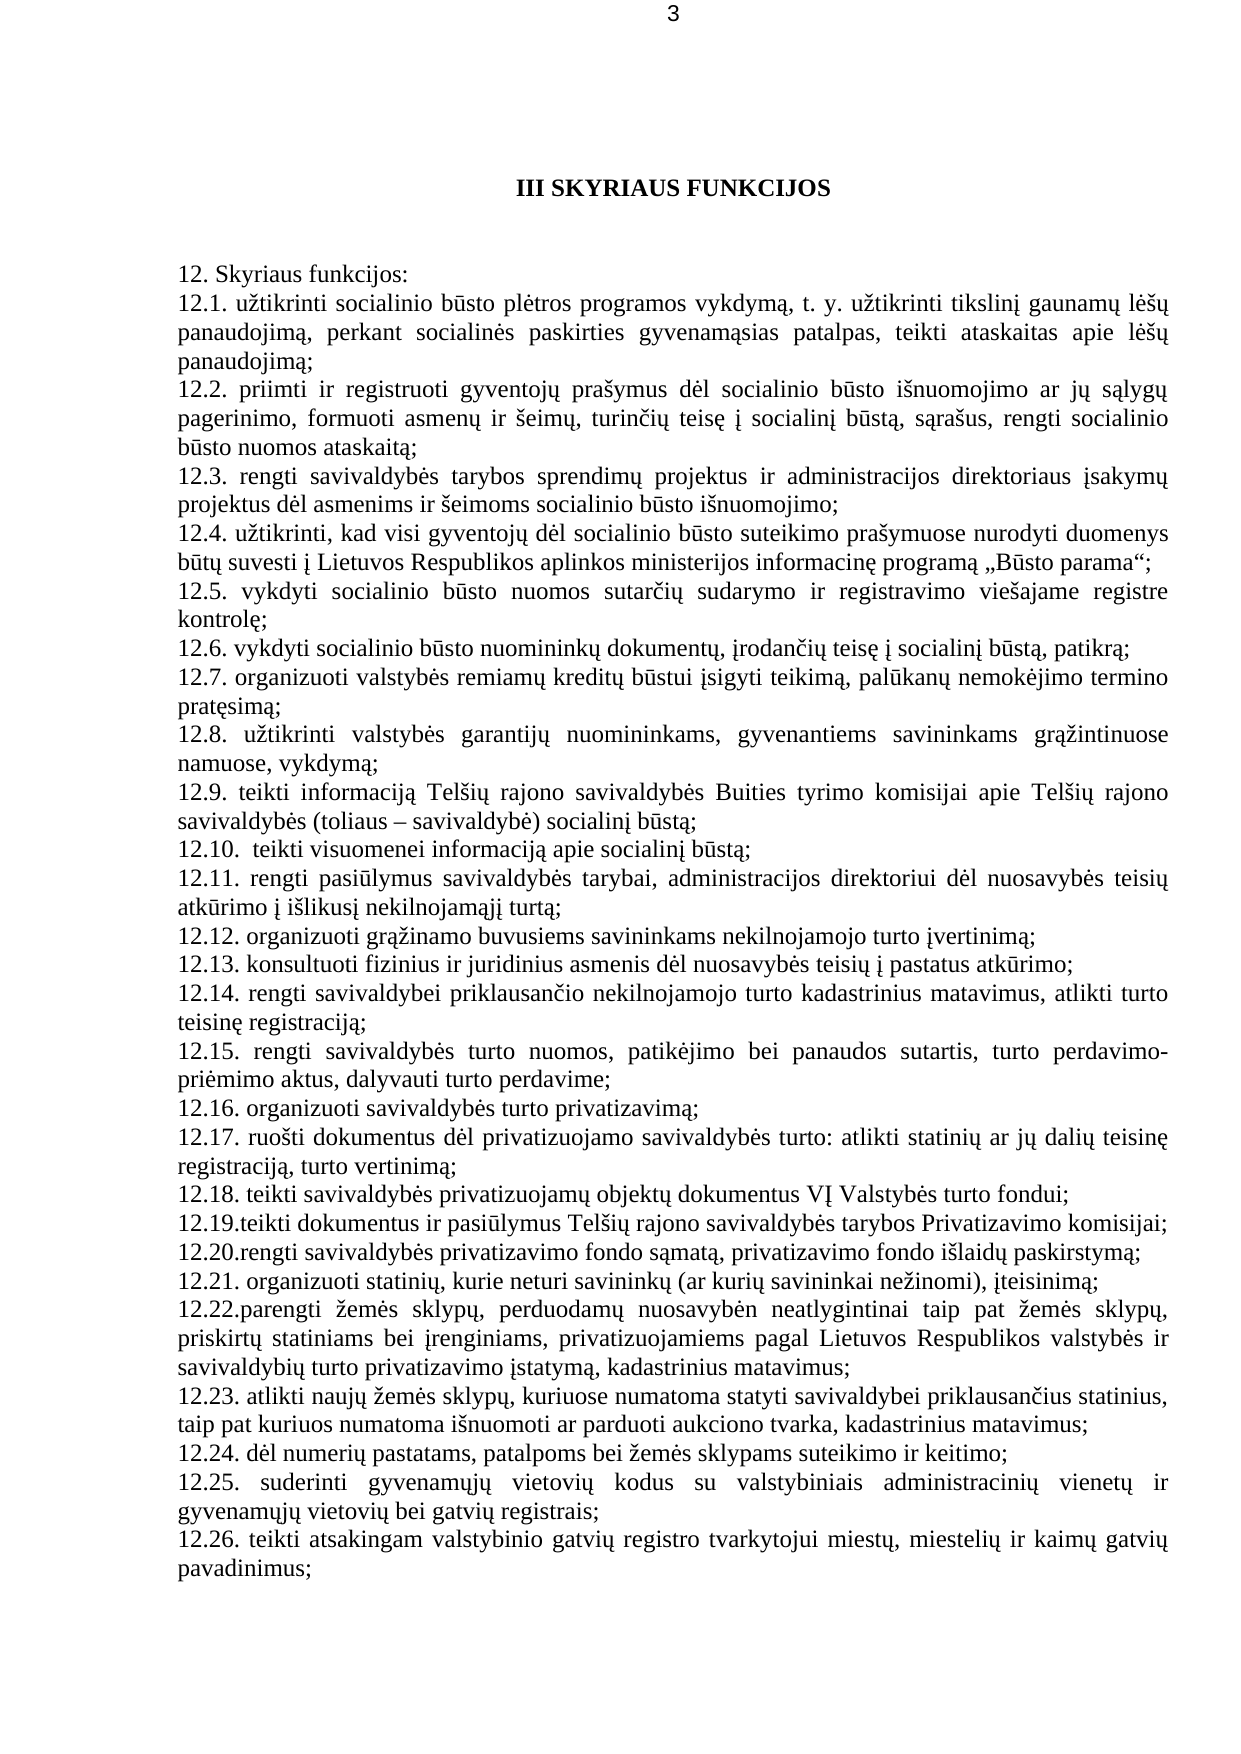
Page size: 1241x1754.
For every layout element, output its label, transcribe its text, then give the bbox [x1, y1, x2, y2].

text 12.2. priimti ir registruoti gyventojų prašymus dėl socialinio būsto išnuomojimo ar jų sąlygų pagerinimo, formuoti asmenų ir šeimų, turinčių teisę į socialinį būstą, sąrašus, rengti socialinio būsto nuomos ataskaitą; [177, 374, 1169, 461]
text 12.15. rengti savivaldybės turto nuomos, patikėjimo bei panaudos sutartis, turto perdavimo- priėmimo aktus, dalyvauti turto perdavime; [177, 1036, 1169, 1093]
text 12.20.rengti savivaldybės privatizavimo fondo sąmatą, privatizavimo fondo išlaidų paskirstymą; [177, 1237, 1169, 1266]
text 12.26. teikti atsakingam valstybinio gatvių registro tvarkytojui miestų, miestelių ir kaimų gatvių pavadinimus; [177, 1524, 1169, 1582]
text 12.9. teikti informaciją Telšių rajono savivaldybės Buities tyrimo komisijai apie Telšių rajono savivaldybės (toliaus – savivaldybė) socialinį būstą; [177, 777, 1169, 834]
text 12.11. rengti pasiūlymus savivaldybės tarybai, administracijos direktoriui dėl nuosavybės teisių atkūrimo į išlikusį nekilnojamąjį turtą; [177, 863, 1169, 921]
text 12.8. užtikrinti valstybės garantijų nuomininkams, gyvenantiems savininkams grąžintinuose namuose, vykdymą; [177, 719, 1169, 777]
text 12.10. teikti visuomenei informaciją apie socialinį būstą; [177, 834, 1169, 863]
text 12.7. organizuoti valstybės remiamų kreditų būstui įsigyti teikimą, palūkanų nemokėjimo termino pratęsimą; [177, 662, 1169, 719]
text 12.13. konsultuoti fizinius ir juridinius asmenis dėl nuosavybės teisių į pastatus atkūrimo; [177, 949, 1169, 978]
text 12.25. suderinti gyvenamųjų vietovių kodus su valstybiniais administracinių vienetų ir gyvenamųjų vietovių bei gatvių registrais; [177, 1467, 1169, 1524]
text 12.14. rengti savivaldybei priklausančio nekilnojamojo turto kadastrinius matavimus, atlikti turto teisinę registraciją; [177, 978, 1169, 1036]
text 12.18. teikti savivaldybės privatizuojamų objektų dokumentus VĮ Valstybės turto fondui; [177, 1179, 1169, 1208]
text 12.4. užtikrinti, kad visi gyventojų dėl socialinio būsto suteikimo prašymuose nurodyti duomenys būtų suvesti į Lietuvos Respublikos aplinkos ministerijos informacinę programą „Būsto parama“; [177, 518, 1169, 576]
text 12.19.teikti dokumentus ir pasiūlymus Telšių rajono savivaldybės tarybos Privatizavimo komisijai; [177, 1208, 1169, 1237]
text 12.24. dėl numerių pastatams, patalpoms bei žemės sklypams suteikimo ir keitimo; [177, 1438, 1169, 1467]
text 12.23. atlikti naujų žemės sklypų, kuriuose numatoma statyti savivaldybei priklausančius statinius, taip pat kuriuos numatoma išnuomoti ar parduoti aukciono tvarka, kadastrinius matavimus; [177, 1381, 1169, 1438]
text 12.22.parengti žemės sklypų, perduodamų nuosavybėn neatlygintinai taip pat žemės sklypų, priskirtų statiniams bei įrenginiams, privatizuojamiems pagal Lietuvos Respublikos valstybės ir savivaldybių turto privatizavimo įstatymą, kadastrinius matavimus; [177, 1294, 1169, 1381]
text 12.16. organizuoti savivaldybės turto privatizavimą; [177, 1093, 1169, 1122]
text 12.1. užtikrinti socialinio būsto plėtros programos vykdymą, t. y. užtikrinti tikslinį gaunamų lėšų panaudojimą, perkant socialinės paskirties gyvenamąsias patalpas, teikti ataskaitas apie lėšų panaudojimą; [177, 288, 1169, 374]
text 12.3. rengti savivaldybės tarybos sprendimų projektus ir administracijos direktoriaus įsakymų projektus dėl asmenims ir šeimoms socialinio būsto išnuomojimo; [177, 461, 1169, 518]
text 12.12. organizuoti grąžinamo buvusiems savininkams nekilnojamojo turto įvertinimą; [177, 921, 1169, 949]
text 12.17. ruošti dokumentus dėl privatizuojamo savivaldybės turto: atlikti statinių ar jų dalių teisinę registraciją, turto vertinimą; [177, 1122, 1169, 1179]
text III SKYRIAUS FUNKCIJOS [177, 173, 1169, 202]
text 12. Skyriaus funkcijos: [177, 259, 1169, 288]
text 12.5. vykdyti socialinio būsto nuomos sutarčių sudarymo ir registravimo viešajame registre kontrolę; [177, 576, 1169, 633]
text 12.6. vykdyti socialinio būsto nuomininkų dokumentų, įrodančių teisę į socialinį būstą, patikrą; [177, 633, 1169, 662]
text 12.21. organizuoti statinių, kurie neturi savininkų (ar kurių savininkai nežinomi), įteisinimą; [177, 1266, 1169, 1294]
